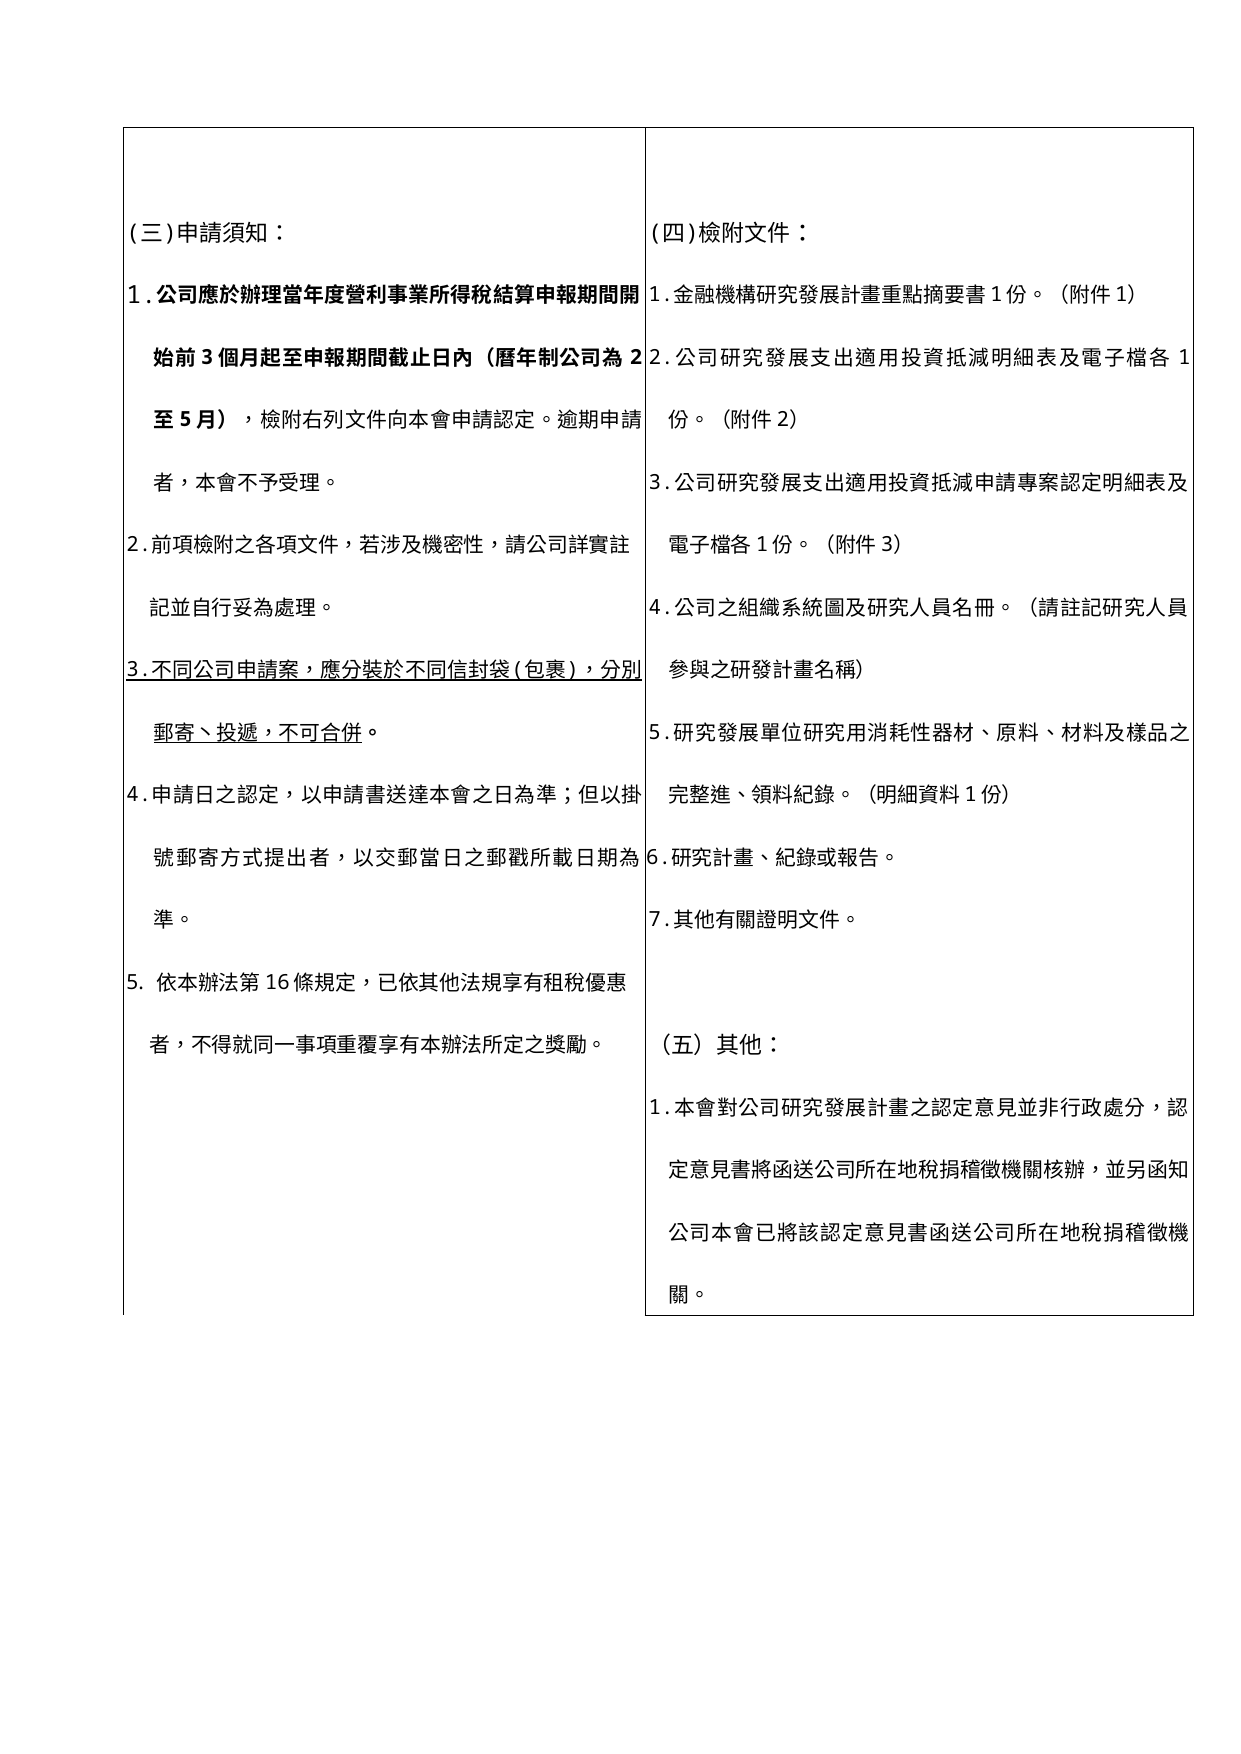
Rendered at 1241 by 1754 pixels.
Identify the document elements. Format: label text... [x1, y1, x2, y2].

table_cell [113, 127, 123, 1314]
table_cell (四)檢附文件： 1.金融機構研究發展計畫重點摘要書1份。（附件1） 2.公司研究發展支出適用投資抵減明細表及電子檔各1份。（附件2） 3.公司研究發展支出適用投資抵減申請專案認定明細表及電子檔各1份。（附件3） 4.公司之組織系統圖及研究人員名冊。（請註記研究人員參與之研發計畫名稱） 5.研究發展單位研究用消耗性器材、原料、材料及樣品之完整進、領料紀錄。（明細資料1份） 6.研究計畫、紀錄或報告。 7.其他有關證明文件。 （五）其他： 1.本會對公司研究發展計畫之認定意見並非行政處分，認定意見書將函送公司所在地稅捐稽徵機關核辦，並另函知公司本會已將該認定意見書函送公司所在地稅捐稽徵機關。 [646, 128, 1193, 1314]
table_cell (三)申請須知： 1.公司應於辦理當年度營利事業所得稅結算申報期間開始前3個月起至申報期間截止日內（曆年制公司為2至5月），檢附右列文件向本會申請認定。逾期申請者，本會不予受理。 2.前項檢附之各項文件，若涉及機密性，請公司詳實註記並自行妥為處理。 3.不同公司申請案，應分裝於不同信封袋(包裹)，分別郵寄丶投遞，不可合併。 4.申請日之認定，以申請書送達本會之日為準；但以掛號郵寄方式提出者，以交郵當日之郵戳所載日期為準。 5. 依本辦法第16條規定，已依其他法規享有租稅優惠者，不得就同一事項重覆享有本辦法所定之獎勵。 [124, 128, 645, 1314]
